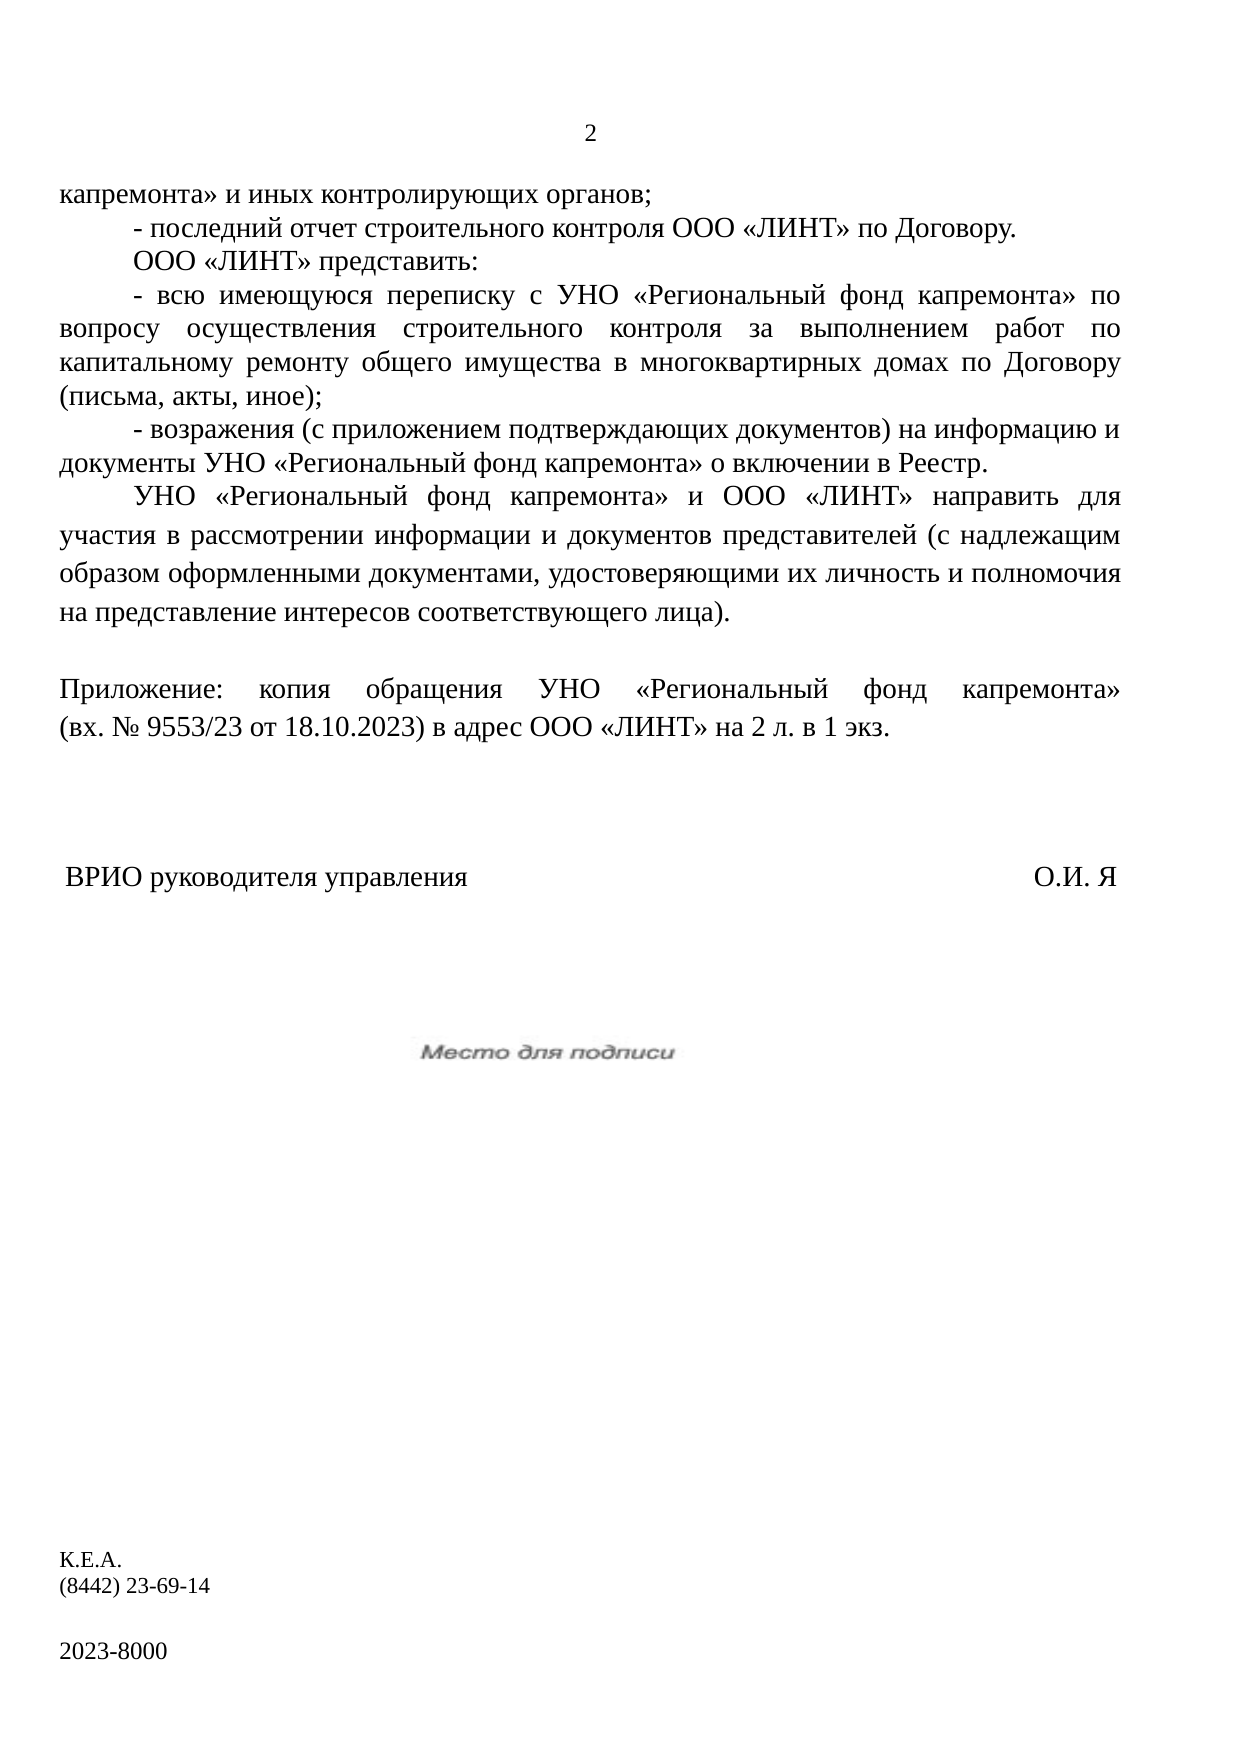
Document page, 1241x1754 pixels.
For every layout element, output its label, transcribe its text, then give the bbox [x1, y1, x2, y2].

picture [357, 999, 721, 1117]
text - возражения (с приложением подтверждающих документов) на информацию и [59, 411, 1122, 445]
text документы УНО «Региональный фонд капремонта» о включении в Реестр. [59, 445, 1122, 478]
text - последний отчет строительного контроля ООО «ЛИНТ» по Договору. [59, 210, 1122, 243]
text ООО «ЛИНТ» представить: [59, 243, 1122, 277]
text капремонта» и иных контролирующих органов; [59, 176, 1122, 210]
table_cell [293, 899, 773, 1156]
text - всю имеющуюся переписку с УНО «Региональный фонд капремонта» по вопросу осуществления строительного контроля за выполнением работ по капитальному ремонту общего имущества в многоквартирных домах по Договору (письма, акты, иное); [59, 277, 1122, 411]
text Приложение: копия обращения УНО «Региональный фонд капремонта» (вх. № 9553/23 от 18.10.2023) в адрес ООО «ЛИНТ» на 2 л. в 1 экз. [59, 671, 1122, 743]
table_cell [59, 1156, 293, 1201]
table_header О.И. Я [773, 854, 1123, 899]
table_cell [773, 899, 1123, 1156]
table_cell [773, 1156, 1123, 1201]
text К.Е.А. [59, 1546, 1122, 1572]
text (8442) 23-69-14 [59, 1572, 1122, 1599]
table_cell [59, 899, 293, 1156]
table_cell [293, 1156, 773, 1201]
text УНО «Региональный фонд капремонта» и ООО «ЛИНТ» направить для участия в рассмотрении информации и документов представителей (с надлежащим образом оформленными документами, удостоверяющими их личность и полномочия на представление интересов соответствующего лица). [59, 478, 1122, 627]
table_header ВРИО руководителя управления [59, 854, 773, 899]
